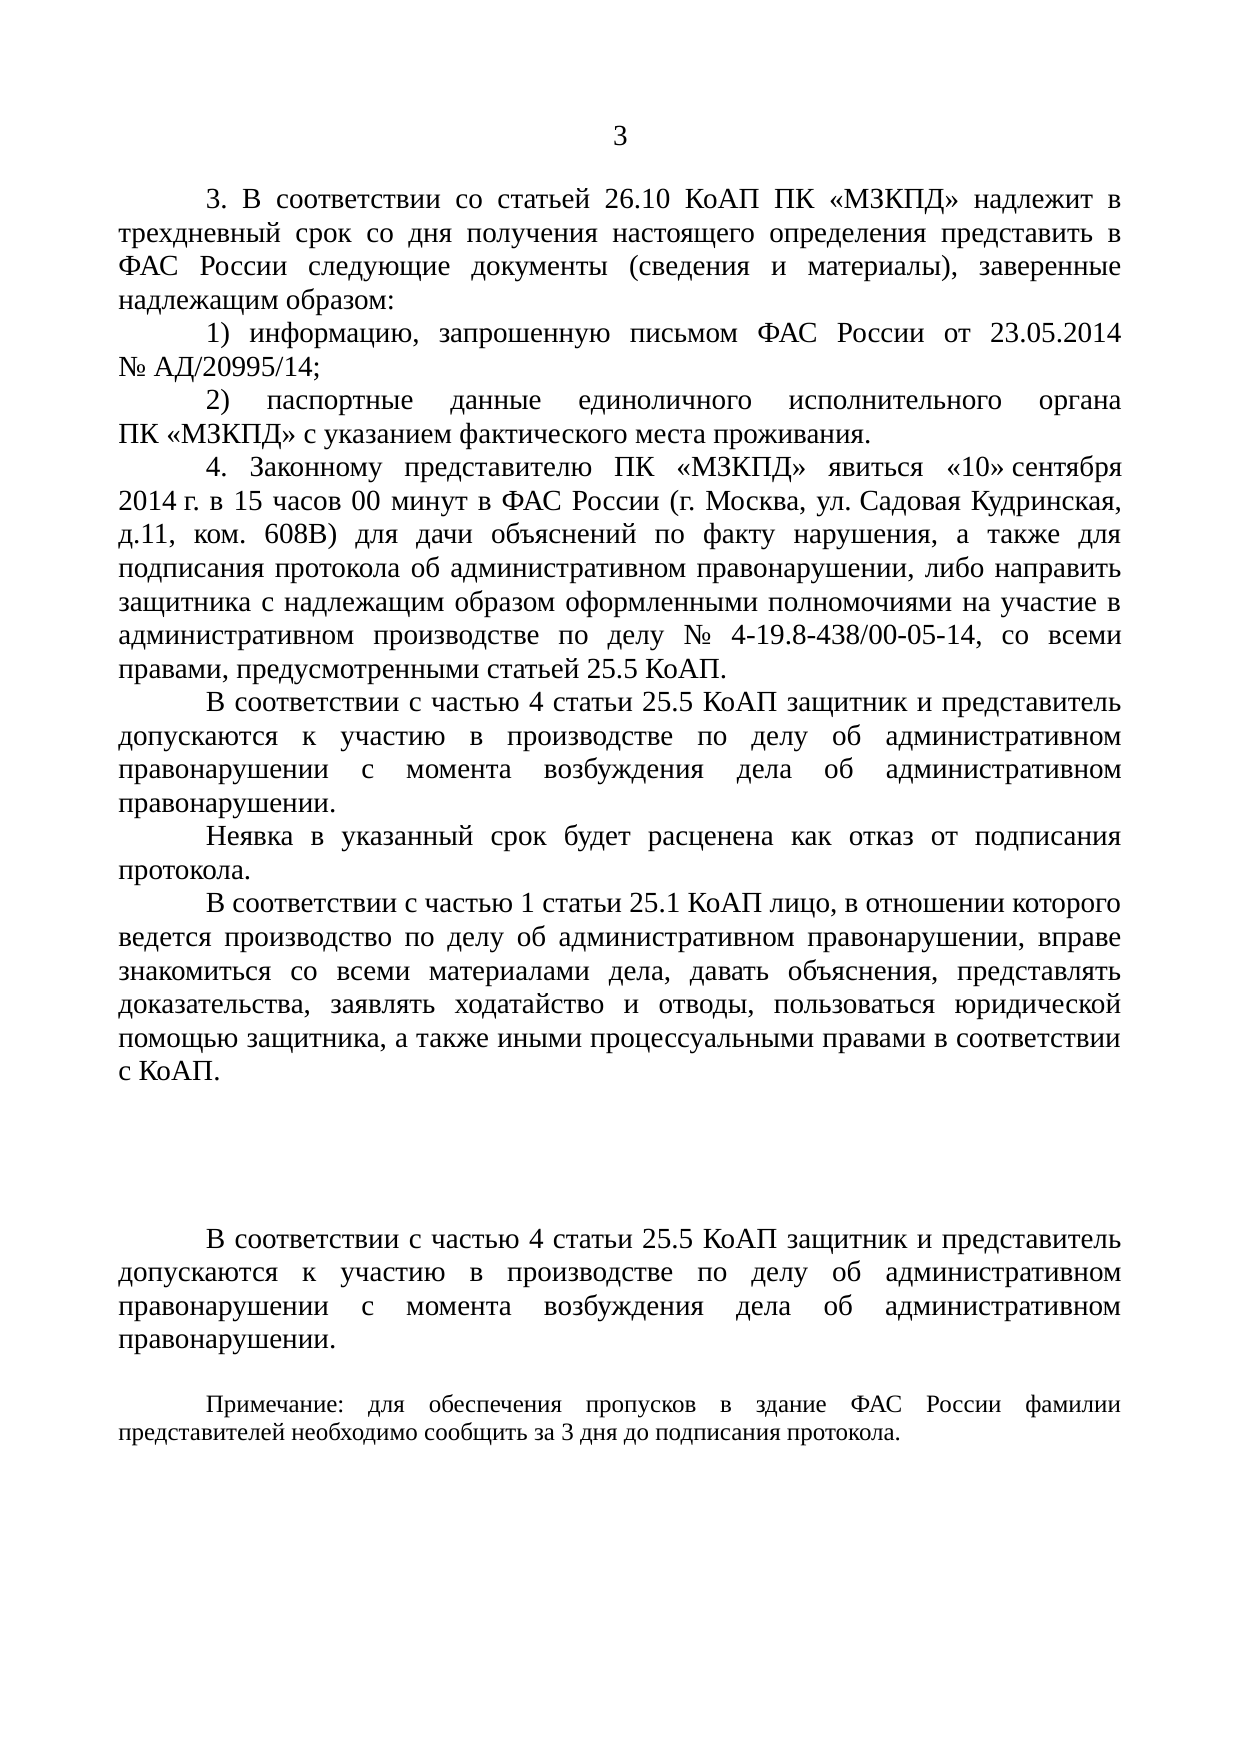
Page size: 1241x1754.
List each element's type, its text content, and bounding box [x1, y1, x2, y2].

text В соответствии с частью 1 статьи 25.1 КоАП лицо, в отношении которого ведется производство по делу об административном правонарушении, вправе знакомиться со всеми материалами дела, давать объяснения, представлять доказательства, заявлять ходатайство и отводы, пользоваться юридической помощью защитника, а также иными процессуальными правами в соответствии с КоАП. [118, 886, 1122, 1087]
text В соответствии с частью 4 статьи 25.5 КоАП защитник и представитель допускаются к участию в производстве по делу об административном правонарушении с момента возбуждения дела об административном правонарушении. [118, 684, 1122, 818]
text 3. В соответствии со статьей 26.10 КоАП ПК «МЗКПД» надлежит в трехдневный срок со дня получения настоящего определения представить в ФАС России следующие документы (сведения и материалы), заверенные надлежащим образом: [118, 181, 1122, 315]
text 1) информацию, запрошенную письмом ФАС России от 23.05.2014 № АД/20995/14; [118, 315, 1122, 382]
text Примечание: для обеспечения пропусков в здание ФАС России фамилии представителей необходимо сообщить за 3 дня до подписания протокола. [118, 1389, 1122, 1446]
text 4. Законному представителю ПК «МЗКПД» явиться «10» сентября 2014 г. в 15 часов 00 минут в ФАС России (г. Москва, ул. Садовая Кудринская, д.11, ком. 608В) для дачи объяснений по факту нарушения, а также для подписания протокола об административном правонарушении, либо направить защитника с надлежащим образом оформленными полномочиями на участие в административном производстве по делу № 4-19.8-438/00-05-14, со всеми правами, предусмотренными статьей 25.5 КоАП. [118, 449, 1122, 684]
text Неявка в указанный срок будет расценена как отказ от подписания протокола. [118, 818, 1122, 886]
text В соответствии с частью 4 статьи 25.5 КоАП защитник и представитель допускаются к участию в производстве по делу об административном правонарушении с момента возбуждения дела об административном правонарушении. [118, 1221, 1122, 1355]
text 2) паспортные данные единоличного исполнительного органа ПК «МЗКПД» с указанием фактического места проживания. [118, 382, 1122, 449]
